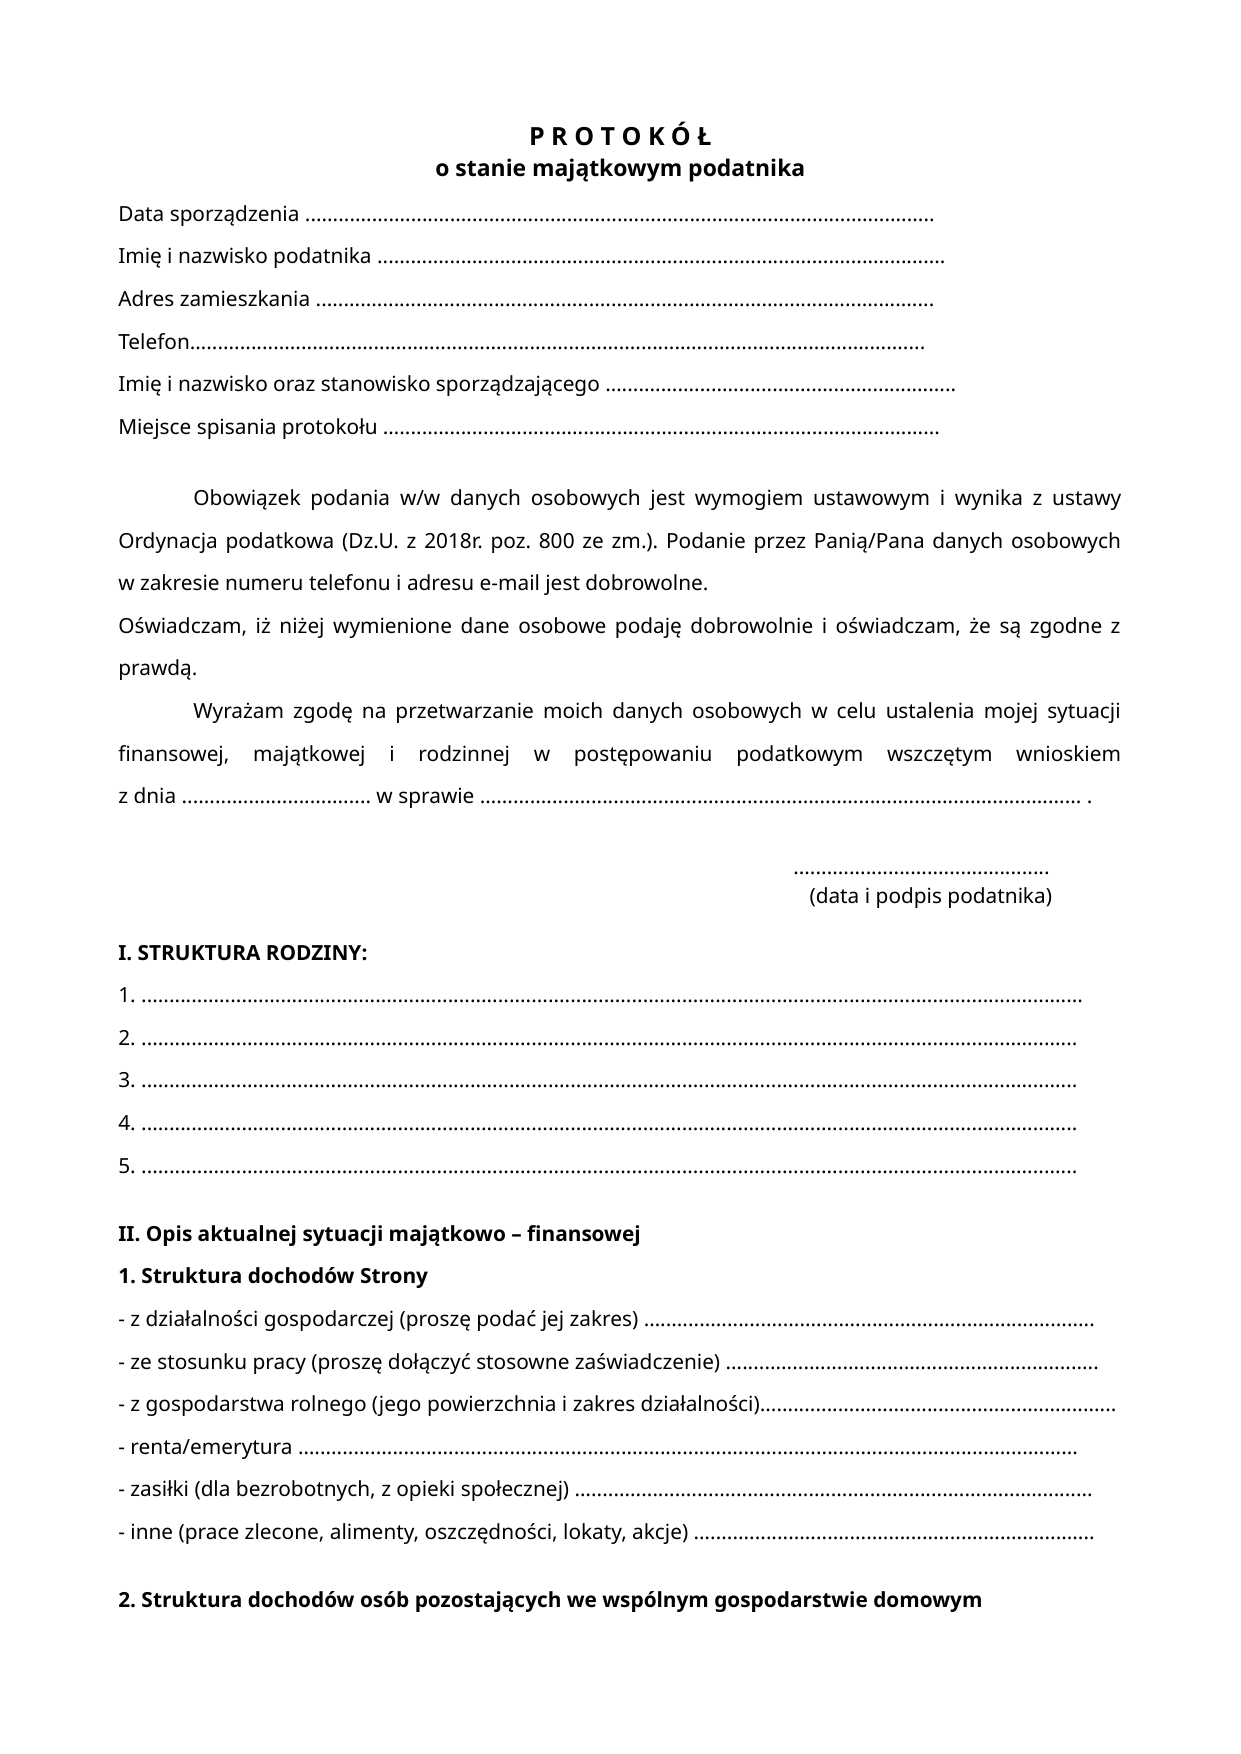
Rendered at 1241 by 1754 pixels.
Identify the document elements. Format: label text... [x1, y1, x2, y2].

text I. STRUKTURA RODZINY: [118, 938, 1122, 966]
text 2. ........................................................................................................................................................................ [118, 1023, 1122, 1051]
text Obowiązek podania w/w danych osobowych jest wymogiem ustawowym i wynika z ustawy Ordynacja podatkowa (Dz.U. z 2018r. poz. 800 ze zm.). Podanie przez Panią/Pana danych osobowych w zakresie numeru telefonu i adresu e-mail jest dobrowolne. [118, 483, 1122, 597]
text P R O T O K Ó Ł [118, 118, 1122, 152]
text Data sporządzenia ................................................................................................................. [118, 199, 1122, 227]
text Wyrażam zgodę na przetwarzanie moich danych osobowych w celu ustalenia mojej sytuacji finansowej, majątkowej i rodzinnej w postępowaniu podatkowym wszczętym wnioskiem z dnia .................................. w sprawie …......................................................................................................... . [118, 696, 1122, 810]
text Telefon…................................................................................................................................. [118, 327, 1122, 355]
text o stanie majątkowym podatnika [118, 152, 1122, 183]
text 5. ........................................................................................................................................................................ [118, 1151, 1122, 1179]
text Imię i nazwisko oraz stanowisko sporządzającego …............................................................ [118, 369, 1122, 398]
text 1. ......................................................................................................................................................................... [118, 980, 1122, 1009]
text - inne (prace zlecone, alimenty, oszczędności, lokaty, akcje) …..................................................................... [118, 1517, 1122, 1546]
text - z działalności gospodarczej (proszę podać jej zakres) ….............................................................................. [118, 1304, 1122, 1333]
text .............................................. [118, 852, 1122, 881]
text 2. Struktura dochodów osób pozostających we wspólnym gospodarstwie domowym [118, 1585, 1122, 1614]
text Imię i nazwisko podatnika ...................................................................................................... [118, 242, 1122, 270]
text - renta/emerytura …......................................................................................................................................... [118, 1432, 1122, 1460]
text II. Opis aktualnej sytuacji majątkowo – finansowej [118, 1219, 1122, 1247]
text - zasiłki (dla bezrobotnych, z opieki społecznej) ….......................................................................................... [118, 1474, 1122, 1503]
text Adres zamieszkania ............................................................................................................... [118, 284, 1122, 313]
text Oświadczam, iż niżej wymienione dane osobowe podaję dobrowolnie i oświadczam, że są zgodne z prawdą. [118, 611, 1122, 682]
text 1. Struktura dochodów Strony [118, 1262, 1122, 1290]
text (data i podpis podatnika) [118, 881, 1122, 909]
text 4. ........................................................................................................................................................................ [118, 1108, 1122, 1137]
text 3. ........................................................................................................................................................................ [118, 1066, 1122, 1094]
text - ze stosunku pracy (proszę dołączyć stosowne zaświadczenie) …................................................................ [118, 1347, 1122, 1375]
text Miejsce spisania protokołu …................................................................................................. [118, 412, 1122, 441]
text - z gospodarstwa rolnego (jego powierzchnia i zakres działalności)................................................................ [118, 1389, 1122, 1418]
